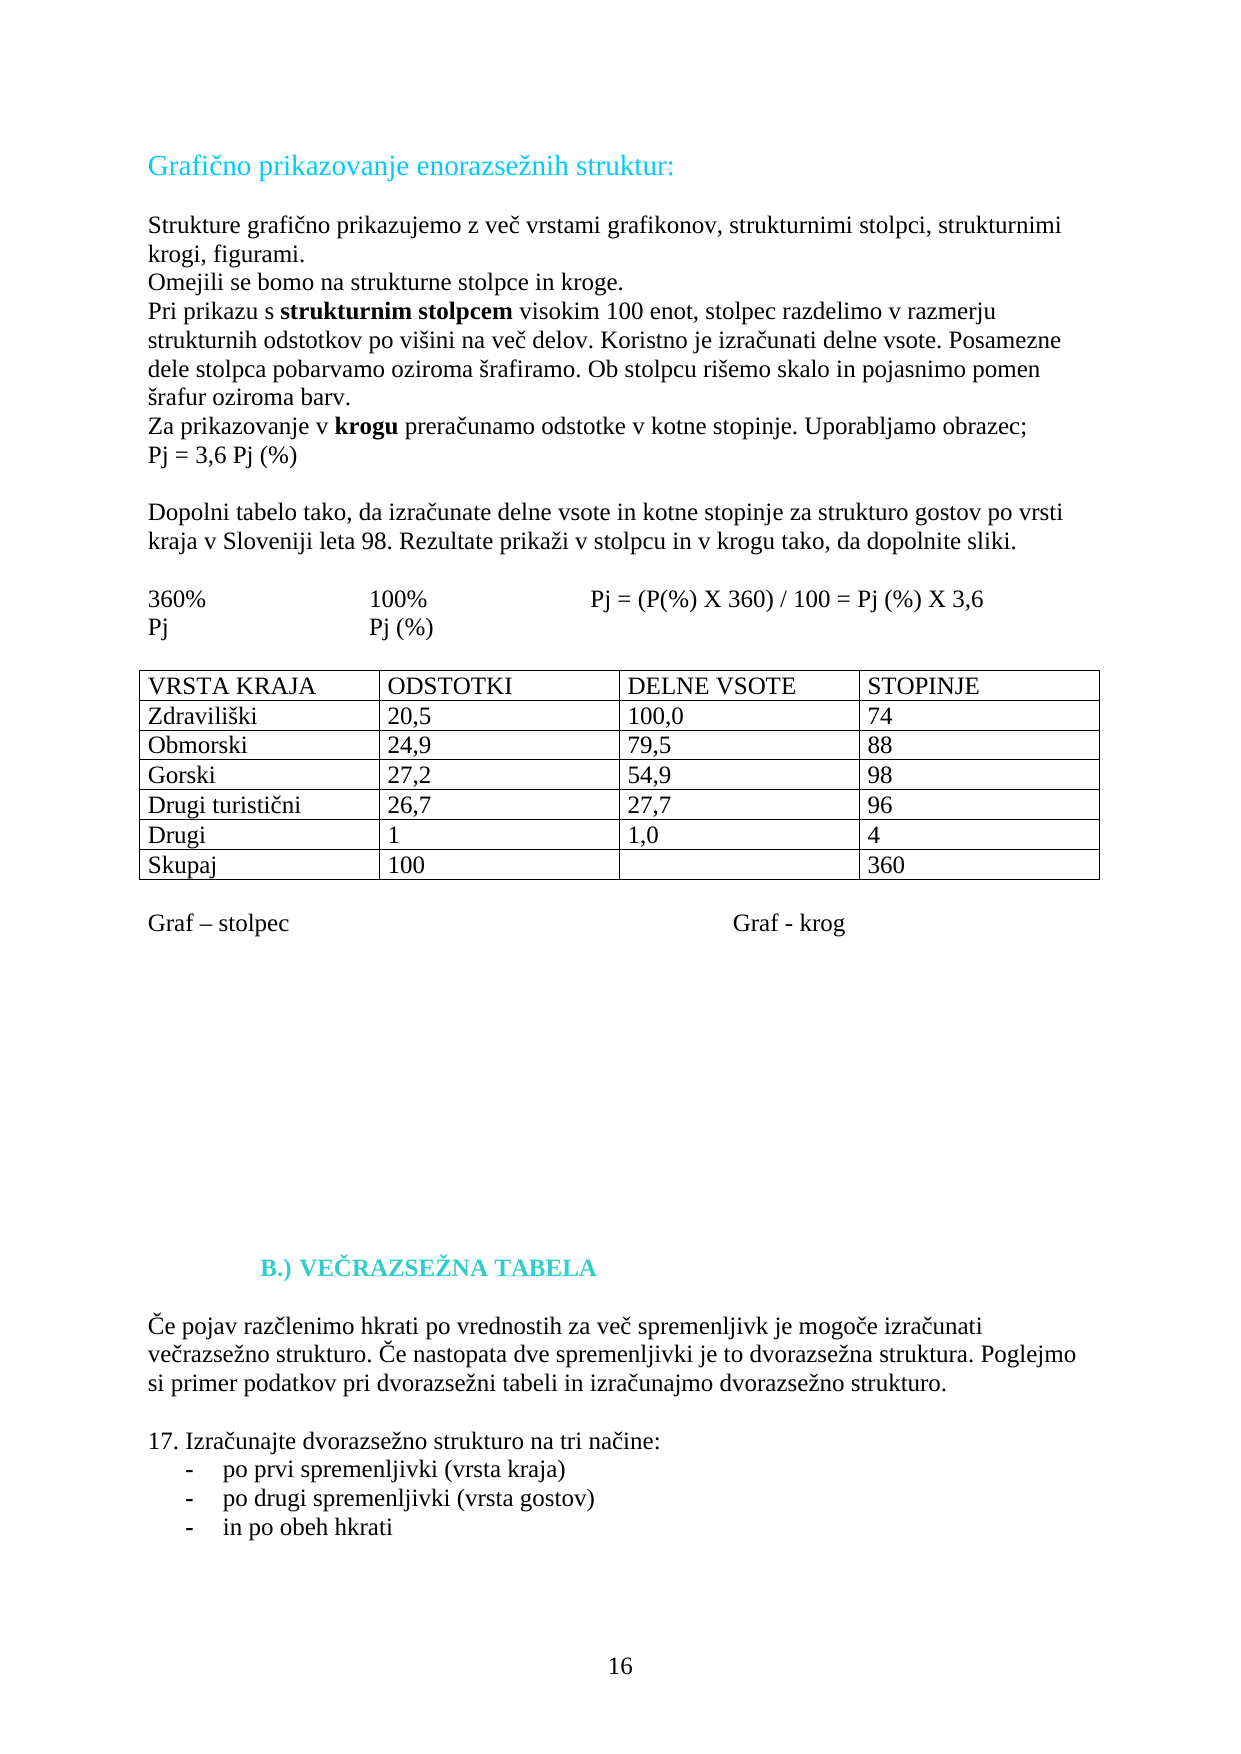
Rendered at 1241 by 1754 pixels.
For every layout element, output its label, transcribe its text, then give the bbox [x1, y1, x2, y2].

text 17. Izračunajte dvorazsežno strukturo na tri načine: [148, 1426, 1093, 1454]
table_cell 1 [380, 820, 619, 849]
text Za prikazovanje v krogu preračunamo odstotke v kotne stopinje. Uporabljamo obrazec; [148, 411, 1093, 440]
table_cell [620, 850, 859, 878]
text Dopolni tabelo tako, da izračunate delne vsote in kotne stopinje za strukturo gostov po vrsti kraja v Sloveniji leta 98. Rezultate prikaži v stolpcu in v krogu tako, da dopolnite sliki. [148, 497, 1093, 555]
table_cell 20,5 [380, 701, 619, 729]
table_cell 96 [860, 790, 1099, 819]
table_cell 27,7 [620, 790, 859, 819]
table_cell 24,9 [380, 731, 619, 759]
table_cell 88 [860, 731, 1099, 759]
text Pri prikazu s strukturnim stolpcem visokim 100 enot, stolpec razdelimo v razmerju strukturnih odstotkov po višini na več delov. Koristno je izračunati delne vsote. Posamezne dele stolpca pobarvamo oziroma šrafiramo. Ob stolpcu rišemo skalo in pojasnimo pomen šrafur oziroma barv. [148, 296, 1093, 411]
table_cell Skupaj [140, 850, 379, 878]
list po drugi spremenljivki (vrsta gostov) [185, 1483, 1093, 1512]
table_cell 26,7 [380, 790, 619, 819]
table_header ODSTOTKI [380, 671, 619, 700]
table_cell 27,2 [380, 760, 619, 789]
table_cell Zdraviliški [140, 701, 379, 729]
table_cell 360 [860, 850, 1099, 878]
list VEČRAZSEŽNA TABELA [260, 1253, 1093, 1282]
text Strukture grafično prikazujemo z več vrstami grafikonov, strukturnimi stolpci, strukturnimi krogi, figurami. [148, 210, 1093, 267]
text Omejili se bomo na strukturne stolpce in kroge. [148, 267, 1093, 296]
table_cell 98 [860, 760, 1099, 789]
text Pj Pj (%) [148, 612, 1093, 641]
text Pj = 3,6 Pj (%) [148, 440, 1093, 469]
list po prvi spremenljivki (vrsta kraja) [185, 1454, 1093, 1483]
text Grafično prikazovanje enorazsežnih struktur: [148, 148, 1093, 181]
text Graf – stolpec Graf - krog [148, 908, 1093, 937]
table_cell 1,0 [620, 820, 859, 849]
table_cell 54,9 [620, 760, 859, 789]
table_cell Drugi [140, 820, 379, 849]
table_cell 100,0 [620, 701, 859, 729]
table_cell 79,5 [620, 731, 859, 759]
text Če pojav razčlenimo hkrati po vrednostih za več spremenljivk je mogoče izračunati večrazsežno strukturo. Če nastopata dve spremenljivki je to dvorazsežna struktura. Poglejmo si primer podatkov pri dvorazsežni tabeli in izračunajmo dvorazsežno strukturo. [148, 1311, 1093, 1397]
table_cell 74 [860, 701, 1099, 729]
text 360% 100% Pj = (P(%) X 360) / 100 = Pj (%) X 3,6 [148, 584, 1093, 612]
table_header VRSTA KRAJA [140, 671, 379, 700]
table_cell Obmorski [140, 731, 379, 759]
table_header DELNE VSOTE [620, 671, 859, 700]
table_cell 4 [860, 820, 1099, 849]
table_cell Gorski [140, 760, 379, 789]
table_header STOPINJE [860, 671, 1099, 700]
table_cell 100 [380, 850, 619, 878]
list in po obeh hkrati [185, 1512, 1093, 1541]
table_cell Drugi turistični [140, 790, 379, 819]
